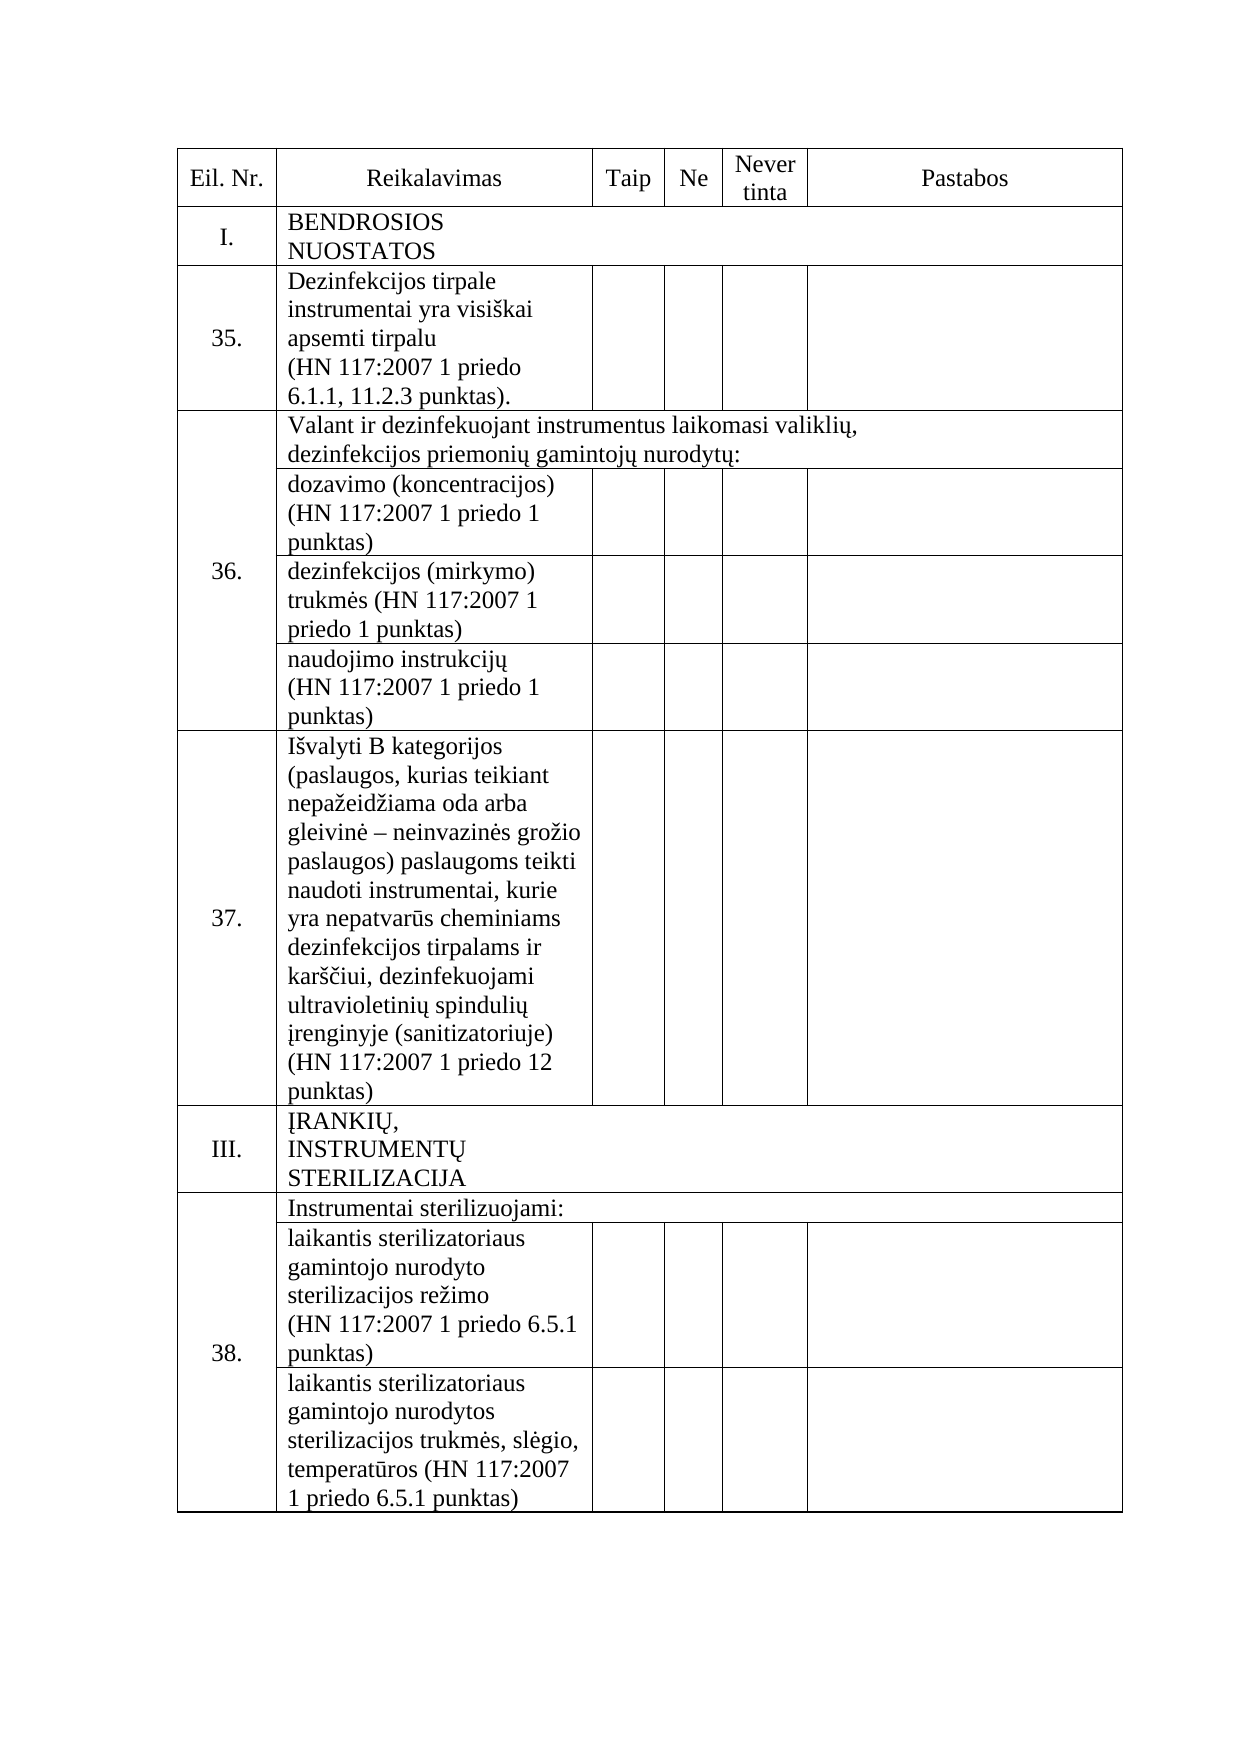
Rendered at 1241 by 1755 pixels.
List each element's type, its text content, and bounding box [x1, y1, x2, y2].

table_cell [665, 1368, 722, 1511]
table_cell [665, 469, 722, 555]
table_cell naudojimo instrukcijų (HN 117:2007 1 priedo 1 punktas) [277, 644, 592, 730]
table_cell [808, 1368, 1122, 1511]
table_cell [723, 207, 807, 265]
table_cell [808, 1223, 1122, 1367]
table_cell [808, 469, 1122, 555]
table_cell [723, 556, 807, 643]
table_cell [723, 1368, 807, 1511]
table_cell [723, 266, 807, 409]
table_cell [808, 731, 1122, 1105]
table_cell [593, 469, 664, 555]
table_cell [665, 1223, 722, 1367]
table_cell Dezinfekcijos tirpale instrumentai yra visiškai apsemti tirpalu (HN 117:2007 1 priedo 6.1.1, 11.2.3 punktas). [277, 266, 592, 409]
table_cell dozavimo (koncentracijos) (HN 117:2007 1 priedo 1 punktas) [277, 469, 592, 555]
table_cell [593, 1368, 664, 1511]
table_header Reikalavimas [277, 149, 592, 206]
table_cell Valant ir dezinfekuojant instrumentus laikomasi valiklių, dezinfekcijos priemonių gamintojų nurodytų: [277, 411, 1122, 468]
table_header Eil. Nr. [178, 149, 276, 206]
table_cell [593, 731, 664, 1105]
table_cell [723, 731, 807, 1105]
table_cell [808, 644, 1122, 730]
table_cell laikantis sterilizatoriaus gamintojo nurodytos sterilizacijos trukmės, slėgio, temperatūros (HN 117:2007 1 priedo 6.5.1 punktas) [277, 1368, 592, 1511]
table_cell [808, 1106, 1122, 1192]
table_cell [808, 207, 1122, 265]
table_cell Instrumentai sterilizuojami: [277, 1193, 1122, 1222]
table_cell [665, 207, 723, 265]
table_cell [593, 1223, 664, 1367]
table_cell [592, 207, 664, 265]
table_cell [593, 556, 664, 643]
table_cell ĮRANKIŲ, INSTRUMENTŲ STERILIZACIJA [277, 1106, 592, 1192]
table_header Taip [593, 149, 664, 206]
table_cell [665, 731, 722, 1105]
table_cell [808, 266, 1122, 409]
table_header Nevertinta [723, 149, 807, 206]
table_cell dezinfekcijos (mirkymo) trukmės (HN 117:2007 1 priedo 1 punktas) [277, 556, 592, 643]
table_cell [593, 266, 664, 409]
table_cell 37. [178, 731, 276, 1105]
table_cell I. [178, 207, 276, 265]
table_cell III. [178, 1106, 276, 1192]
table_cell [665, 556, 722, 643]
table_cell 38. [178, 1193, 276, 1511]
table_cell [665, 266, 722, 409]
table_cell [665, 644, 722, 730]
table_cell [723, 644, 807, 730]
table_cell [593, 644, 664, 730]
table_cell 35. [178, 266, 276, 409]
table_cell [665, 1106, 723, 1192]
table_cell [592, 1106, 664, 1192]
table_cell laikantis sterilizatoriaus gamintojo nurodyto sterilizacijos režimo (HN 117:2007 1 priedo 6.5.1 punktas) [277, 1223, 592, 1367]
table_cell [723, 1223, 807, 1367]
table_cell [723, 469, 807, 555]
table_header Pastabos [808, 149, 1122, 206]
table_header Ne [665, 149, 722, 206]
table_cell 36. [178, 411, 276, 730]
table_cell [723, 1106, 807, 1192]
table_cell Išvalyti B kategorijos (paslaugos, kurias teikiant nepažeidžiama oda arba gleivinė – neinvazinės grožio paslaugos) paslaugoms teikti naudoti instrumentai, kurie yra nepatvarūs cheminiams dezinfekcijos tirpalams ir karščiui, dezinfekuojami ultravioletinių spindulių įrenginyje (sanitizatoriuje) (HN 117:2007 1 priedo 12 punktas) [277, 731, 592, 1105]
table_cell [808, 556, 1122, 643]
table_cell BENDROSIOS NUOSTATOS [277, 207, 592, 265]
